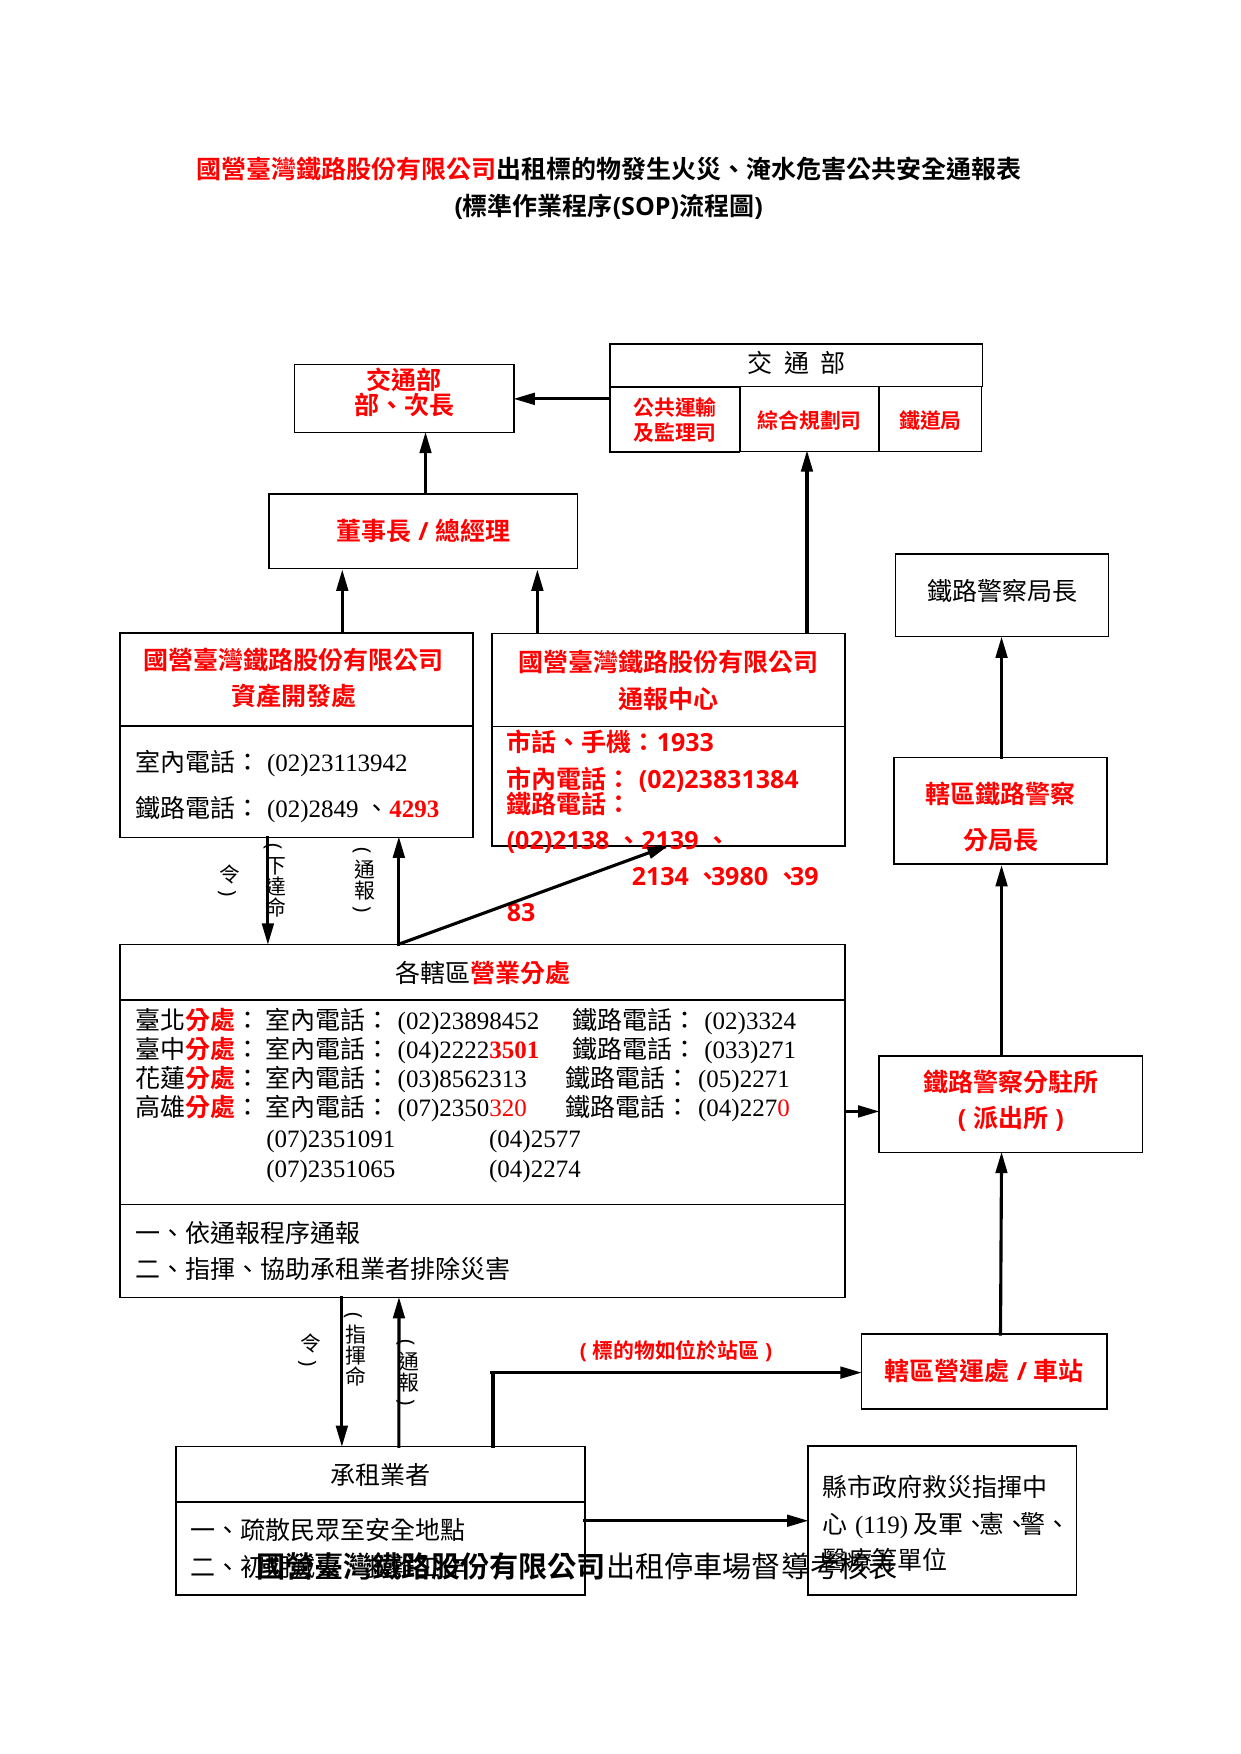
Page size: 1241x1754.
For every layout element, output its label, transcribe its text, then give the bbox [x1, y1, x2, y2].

text 國營臺灣鐵路股份有限公司出租停車場督導考核表 考核日期: 年 月 日113.1月版 [187, 1548, 584, 1585]
text 綜合規劃司 [756, 395, 863, 436]
text 國營臺灣鐵路股份有限公司出租標的物發生火災、淹水危害公共安全通報表 [84, 150, 1132, 186]
text 交 通 部 [626, 352, 967, 377]
text 鐵道局 [894, 395, 966, 437]
text (標準作業程序(SOP)流程圖) [84, 186, 1132, 222]
text 國營臺灣鐵路股份有限公司出租停車場督導考核表 考核日期: 年 月 日113.1月版 [586, 1548, 807, 1585]
text 國營臺灣鐵路股份有限公司出租停車場督導考核表 考核日期: 年 月 日113.1月版 [809, 1548, 1076, 1585]
text 公共運輸及監理司 [626, 395, 724, 444]
